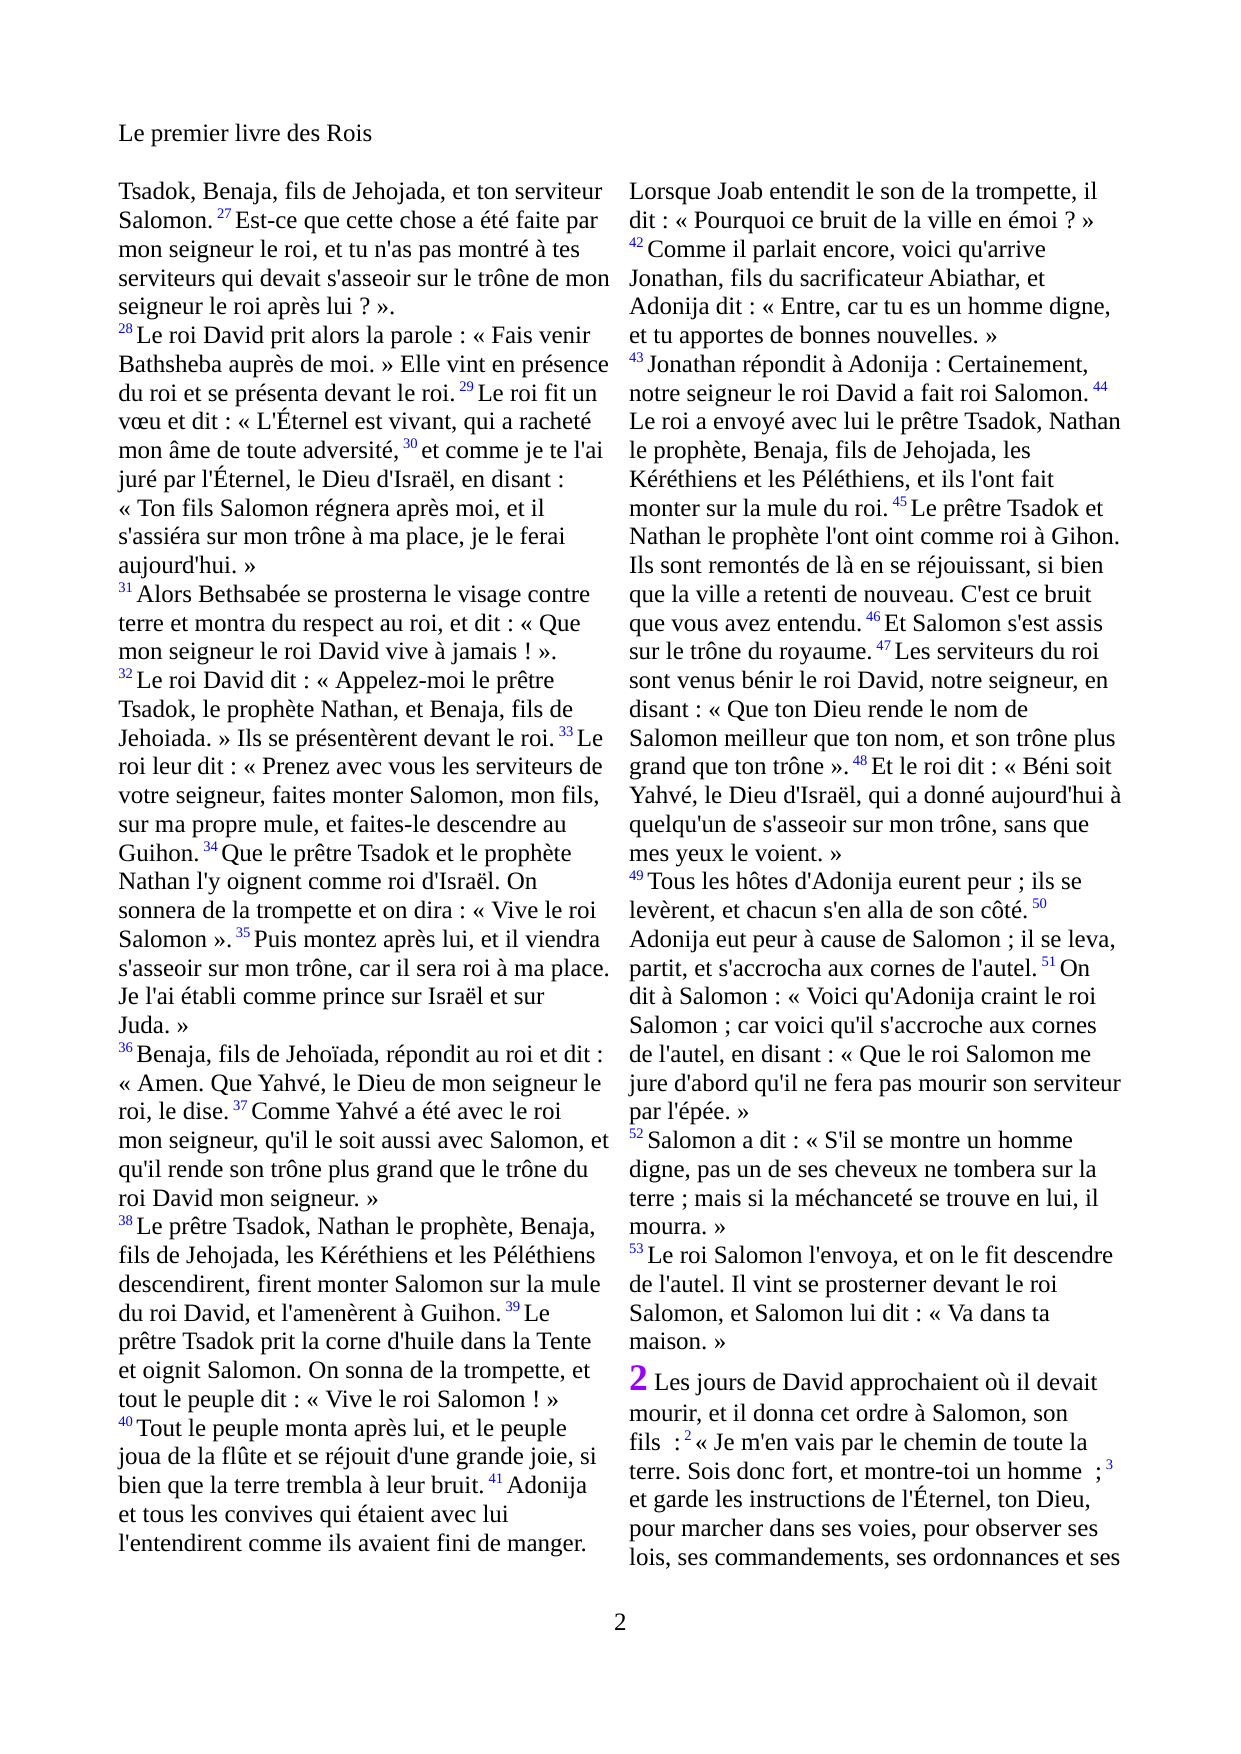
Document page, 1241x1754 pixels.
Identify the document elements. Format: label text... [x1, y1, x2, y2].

text 2 Les jours de David approchaient où il devait mourir, et il donna cet ordre à Salomon, son fils : 2 « Je m'en vais par le chemin de toute la terre. Sois donc fort, et montre-toi un homme ; 3 et garde les instructions de l'Éternel, ton Dieu, pour marcher dans ses voies, pour observer ses lois, ses commandements, ses ordonnances et ses [629, 1355, 1122, 1571]
text 40 Tout le peuple monta après lui, et le peuple joua de la flûte et se réjouit d'une grande joie, si bien que la terre trembla à leur bruit. 41 Adonija et tous les convives qui étaient avec lui l'entendirent comme ils avaient fini de manger. [118, 1413, 611, 1556]
text 28 Le roi David prit alors la parole : « Fais venir Bathsheba auprès de moi. » Elle vint en présence du roi et se présenta devant le roi. 29 Le roi fit un vœu et dit : « L'Éternel est vivant, qui a racheté mon âme de toute adversité, 30 et comme je te l'ai juré par l'Éternel, le Dieu d'Israël, en disant : « Ton fils Salomon régnera après moi, et il s'assiéra sur mon trône à ma place, je le ferai aujourd'hui. » [118, 320, 611, 579]
text 31 Alors Bethsabée se prosterna le visage contre terre et montra du respect au roi, et dit : « Que mon seigneur le roi David vive à jamais ! ». [118, 579, 611, 665]
text 42 Comme il parlait encore, voici qu'arrive Jonathan, fils du sacrificateur Abiathar, et Adonija dit : « Entre, car tu es un homme digne, et tu apportes de bonnes nouvelles. » [629, 234, 1122, 349]
text Tsadok, Benaja, fils de Jehojada, et ton serviteur Salomon. 27 Est-ce que cette chose a été faite par mon seigneur le roi, et tu n'as pas montré à tes serviteurs qui devait s'asseoir sur le trône de mon seigneur le roi après lui ? ». [118, 176, 611, 320]
text 53 Le roi Salomon l'envoya, et on le fit descendre de l'autel. Il vint se prosterner devant le roi Salomon, et Salomon lui dit : « Va dans ta maison. » [629, 1240, 1122, 1355]
text Lorsque Joab entendit le son de la trompette, il dit : « Pourquoi ce bruit de la ville en émoi ? » [629, 176, 1122, 234]
text 32 Le roi David dit : « Appelez-moi le prêtre Tsadok, le prophète Nathan, et Benaja, fils de Jehoiada. » Ils se présentèrent devant le roi. 33 Le roi leur dit : « Prenez avec vous les serviteurs de votre seigneur, faites monter Salomon, mon fils, sur ma propre mule, et faites-le descendre au Guihon. 34 Que le prêtre Tsadok et le prophète Nathan l'y oignent comme roi d'Israël. On sonnera de la trompette et on dira : « Vive le roi Salomon ». 35 Puis montez après lui, et il viendra s'asseoir sur mon trône, car il sera roi à ma place. Je l'ai établi comme prince sur Israël et sur Juda. » [118, 665, 611, 1039]
text 49 Tous les hôtes d'Adonija eurent peur ; ils se levèrent, et chacun s'en alla de son côté. 50 Adonija eut peur à cause de Salomon ; il se leva, partit, et s'accrocha aux cornes de l'autel. 51 On dit à Salomon : « Voici qu'Adonija craint le roi Salomon ; car voici qu'il s'accroche aux cornes de l'autel, en disant : « Que le roi Salomon me jure d'abord qu'il ne fera pas mourir son serviteur par l'épée. » [629, 866, 1122, 1125]
text 43 Jonathan répondit à Adonija : Certainement, notre seigneur le roi David a fait roi Salomon. 44 Le roi a envoyé avec lui le prêtre Tsadok, Nathan le prophète, Benaja, fils de Jehojada, les Kéréthiens et les Péléthiens, et ils l'ont fait monter sur la mule du roi. 45 Le prêtre Tsadok et Nathan le prophète l'ont oint comme roi à Gihon. Ils sont remontés de là en se réjouissant, si bien que la ville a retenti de nouveau. C'est ce bruit que vous avez entendu. 46 Et Salomon s'est assis sur le trône du royaume. 47 Les serviteurs du roi sont venus bénir le roi David, notre seigneur, en disant : « Que ton Dieu rende le nom de Salomon meilleur que ton nom, et son trône plus grand que ton trône ». 48 Et le roi dit : « Béni soit Yahvé, le Dieu d'Israël, qui a donné aujourd'hui à quelqu'un de s'asseoir sur mon trône, sans que mes yeux le voient. » [629, 349, 1122, 866]
text 52 Salomon a dit : « S'il se montre un homme digne, pas un de ses cheveux ne tombera sur la terre ; mais si la méchanceté se trouve en lui, il mourra. » [629, 1125, 1122, 1240]
text 38 Le prêtre Tsadok, Nathan le prophète, Benaja, fils de Jehojada, les Kéréthiens et les Péléthiens descendirent, firent monter Salomon sur la mule du roi David, et l'amenèrent à Guihon. 39 Le prêtre Tsadok prit la corne d'huile dans la Tente et oignit Salomon. On sonna de la trompette, et tout le peuple dit : « Vive le roi Salomon ! » [118, 1211, 611, 1413]
text 36 Benaja, fils de Jehoïada, répondit au roi et dit : « Amen. Que Yahvé, le Dieu de mon seigneur le roi, le dise. 37 Comme Yahvé a été avec le roi mon seigneur, qu'il le soit aussi avec Salomon, et qu'il rende son trône plus grand que le trône du roi David mon seigneur. » [118, 1039, 611, 1211]
